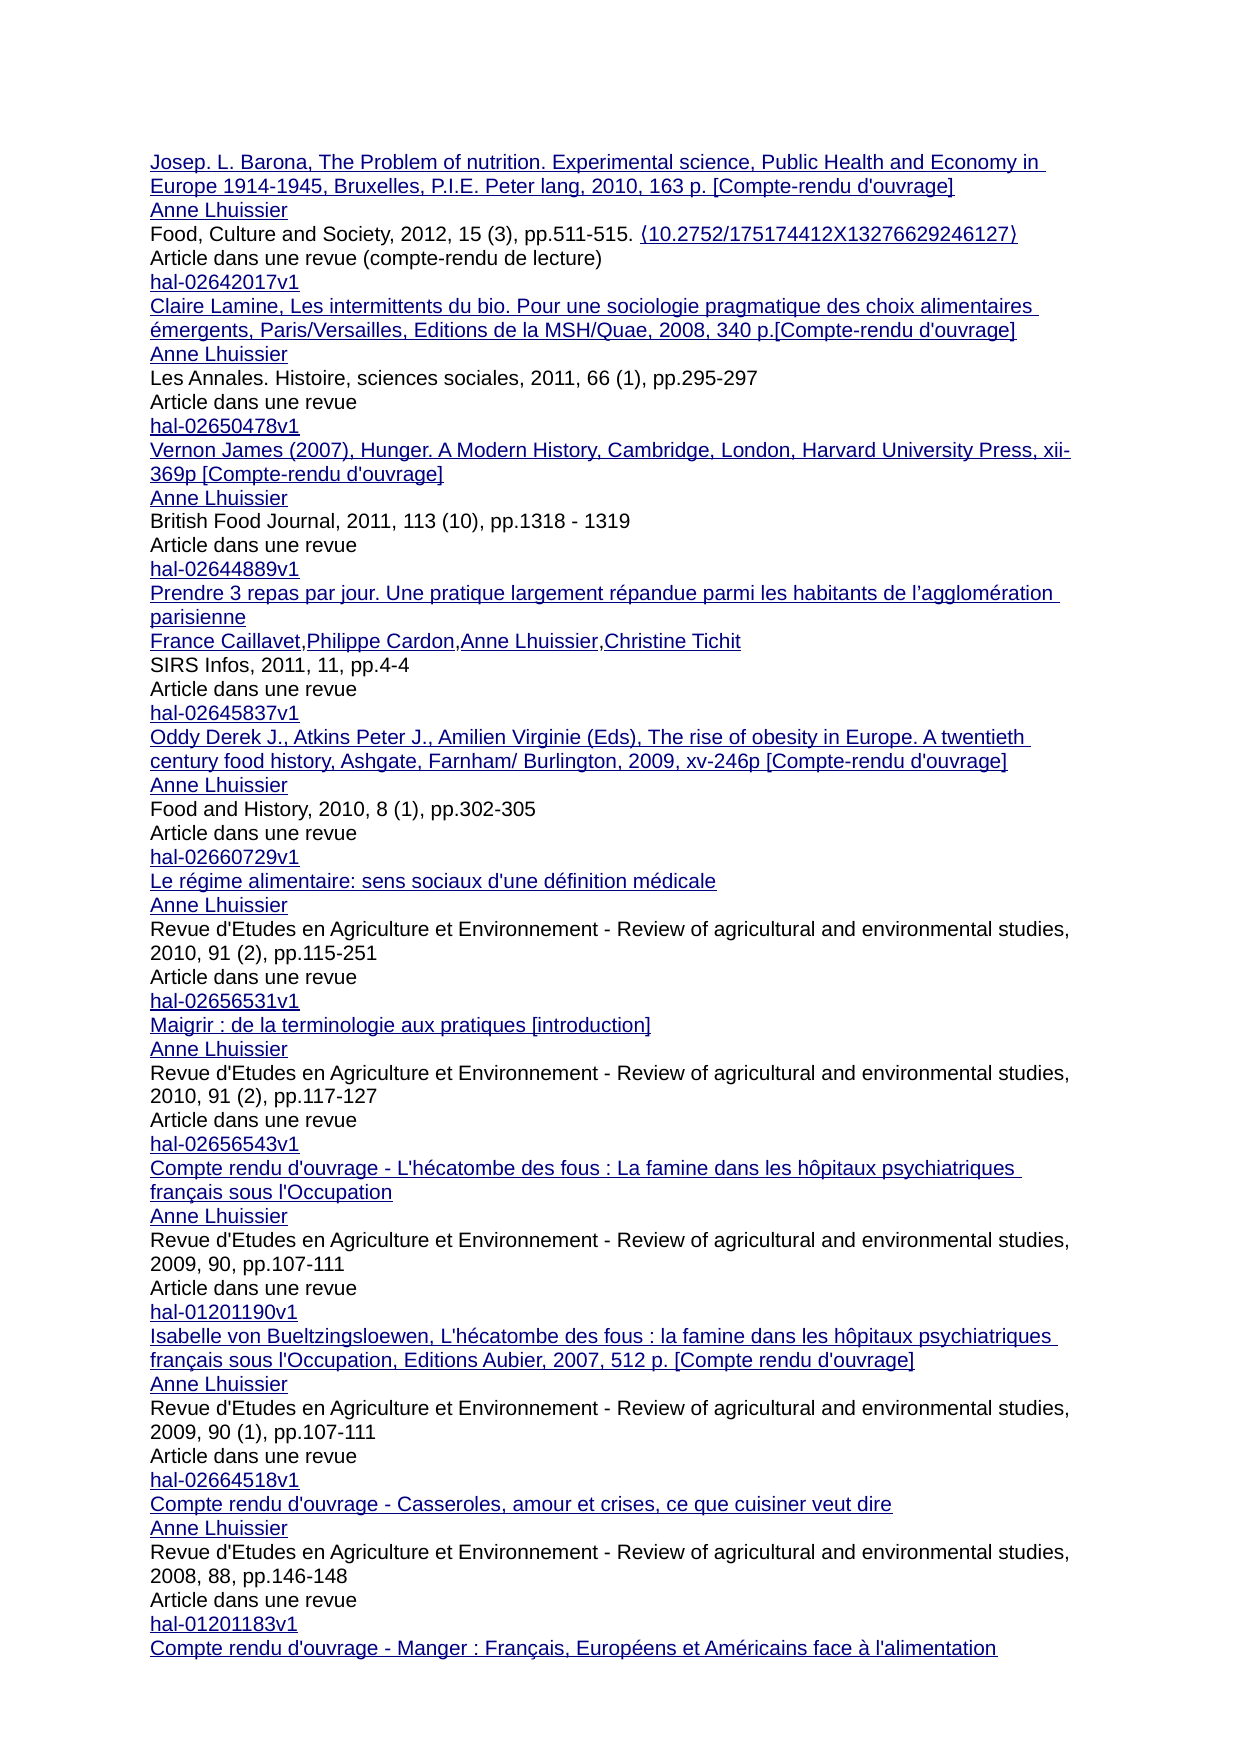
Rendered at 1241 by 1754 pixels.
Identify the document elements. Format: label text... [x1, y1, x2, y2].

table_cell Maigrir : de la terminologie aux pratiques [introduction] Anne Lhuissier Revue d'Etudes en Agriculture et Environnement - Review of agricultural and environmental studies, 2010, 91 (2), pp.117-127 Article dans une revue hal-02656543v1 [150, 1013, 1090, 1156]
table_cell Le régime alimentaire: sens sociaux d'une définition médicale Anne Lhuissier Revue d'Etudes en Agriculture et Environnement - Review of agricultural and environmental studies, 2010, 91 (2), pp.115-251 Article dans une revue hal-02656531v1 [150, 869, 1090, 1012]
table_cell Claire Lamine, Les intermittents du bio. Pour une sociologie pragmatique des choix alimentaires émergents, Paris/Versailles, Editions de la MSH/Quae, 2008, 340 p.[Compte-rendu d'ouvrage] Anne Lhuissier Les Annales. Histoire, sciences sociales, 2011, 66 (1), pp.295-297 Article dans une revue hal-02650478v1 [150, 294, 1090, 437]
table_cell Josep. L. Barona, The Problem of nutrition. Experimental science, Public Health and Economy in Europe 1914-1945, Bruxelles, P.I.E. Peter lang, 2010, 163 p. [Compte-rendu d'ouvrage] Anne Lhuissier Food, Culture and Society, 2012, 15 (3), pp.511-515. ⟨10.2752/175174412X13276629246127⟩ Article dans une revue (compte-rendu de lecture) hal-02642017v1 [150, 150, 1090, 294]
table_cell Vernon James (2007), Hunger. A Modern History, Cambridge, London, Harvard University Press, xii-369p [Compte-rendu d'ouvrage] Anne Lhuissier British Food Journal, 2011, 113 (10), pp.1318 - 1319 Article dans une revue hal-02644889v1 [150, 438, 1090, 581]
table_cell Oddy Derek J., Atkins Peter J., Amilien Virginie (Eds), The rise of obesity in Europe. A twentieth century food history, Ashgate, Farnham/ Burlington, 2009, xv-246p [Compte-rendu d'ouvrage] Anne Lhuissier Food and History, 2010, 8 (1), pp.302-305 Article dans une revue hal-02660729v1 [150, 725, 1090, 869]
table_cell Isabelle von Bueltzingsloewen, L'hécatombe des fous : la famine dans les hôpitaux psychiatriques français sous l'Occupation, Editions Aubier, 2007, 512 p. [Compte rendu d'ouvrage] Anne Lhuissier Revue d'Etudes en Agriculture et Environnement - Review of agricultural and environmental studies, 2009, 90 (1), pp.107-111 Article dans une revue hal-02664518v1 [150, 1324, 1090, 1492]
table_cell Compte rendu d'ouvrage - Casseroles, amour et crises, ce que cuisiner veut dire Anne Lhuissier Revue d'Etudes en Agriculture et Environnement - Review of agricultural and environmental studies, 2008, 88, pp.146-148 Article dans une revue hal-01201183v1 [150, 1492, 1090, 1635]
table_cell Prendre 3 repas par jour. Une pratique largement répandue parmi les habitants de l’agglomération parisienne France Caillavet,Philippe Cardon,Anne Lhuissier,Christine Tichit SIRS Infos, 2011, 11, pp.4-4 Article dans une revue hal-02645837v1 [150, 581, 1090, 725]
table_cell Compte rendu d'ouvrage - L'hécatombe des fous : La famine dans les hôpitaux psychiatriques français sous l'Occupation Anne Lhuissier Revue d'Etudes en Agriculture et Environnement - Review of agricultural and environmental studies, 2009, 90, pp.107-111 Article dans une revue hal-01201190v1 [150, 1156, 1090, 1324]
table_cell Compte rendu d'ouvrage - Manger : Français, Européens et Américains face à l'alimentation [150, 1635, 1090, 1659]
